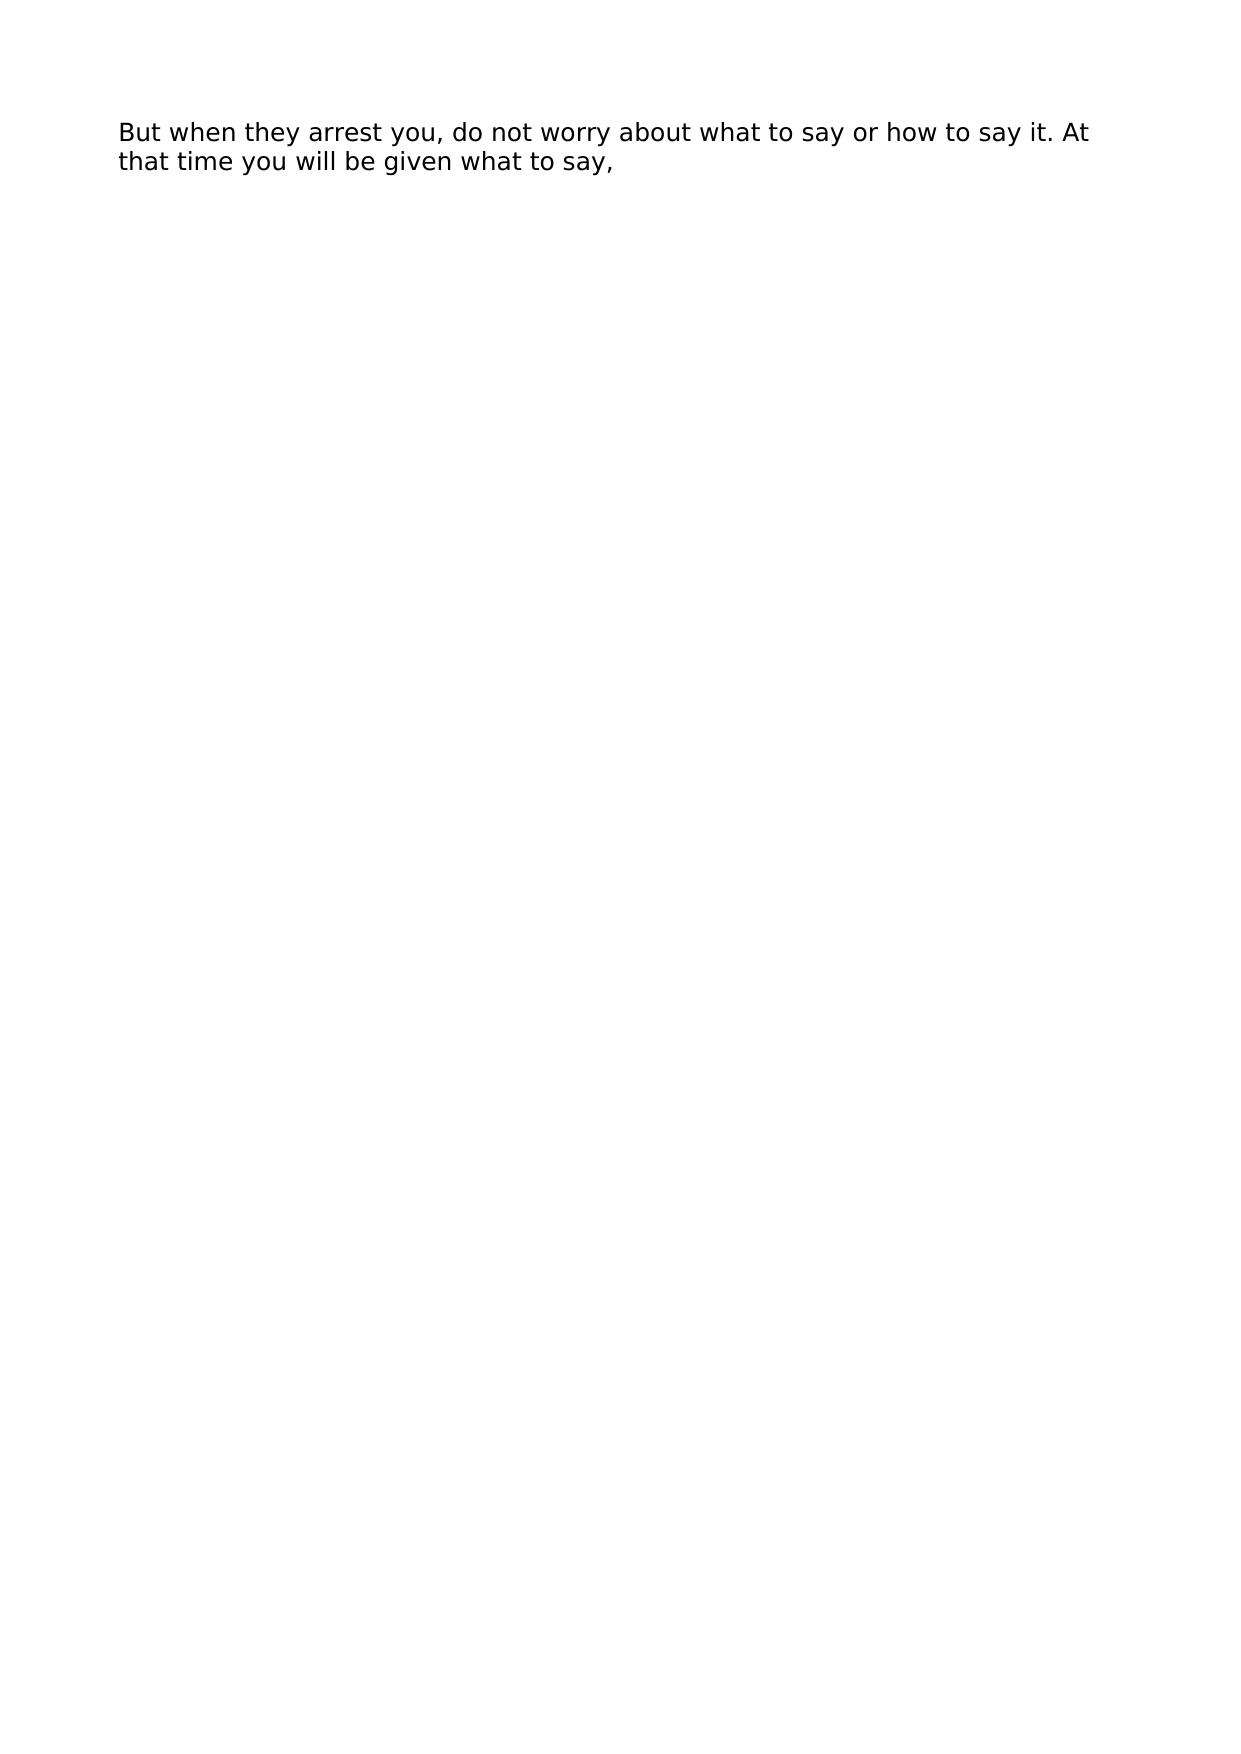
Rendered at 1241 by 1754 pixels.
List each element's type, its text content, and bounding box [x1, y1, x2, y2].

text But when they arrest you, do not worry about what to say or how to say it. At that time you will be given what to say, [118, 118, 1122, 176]
